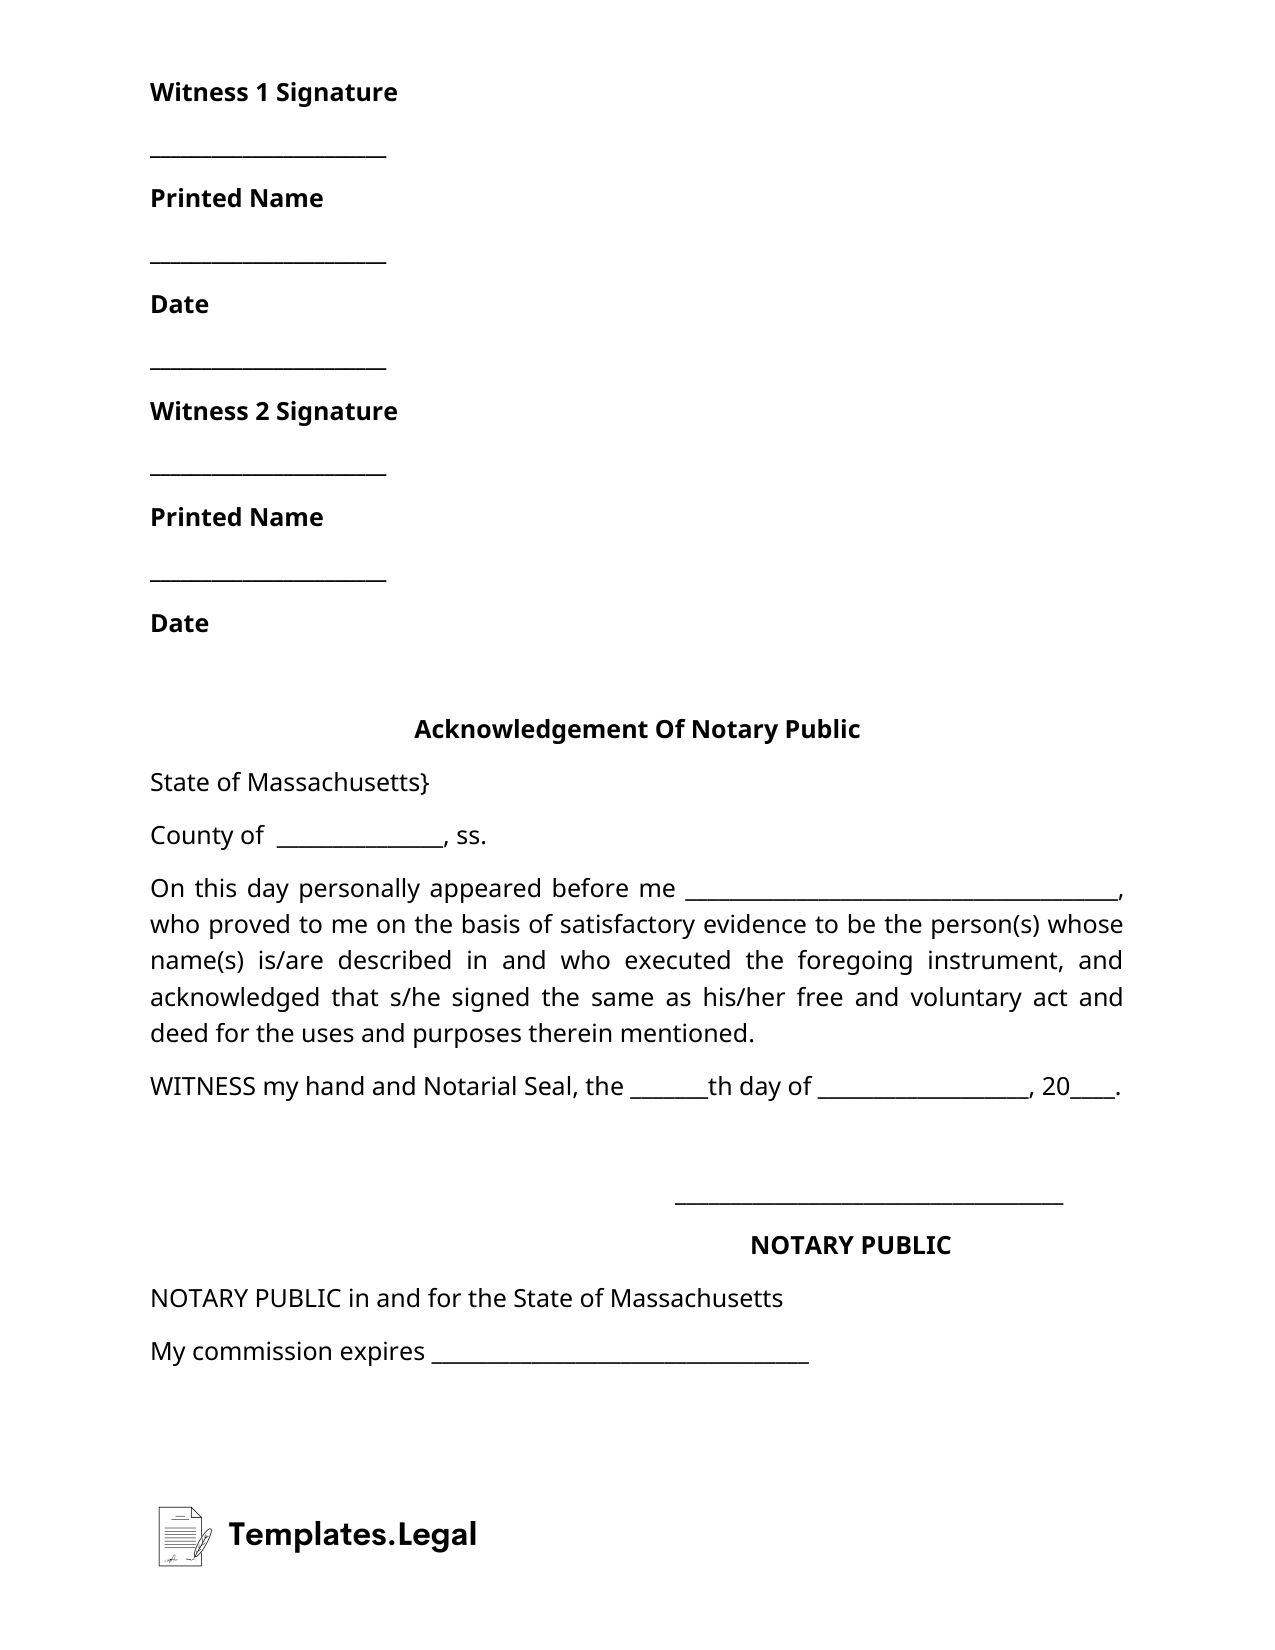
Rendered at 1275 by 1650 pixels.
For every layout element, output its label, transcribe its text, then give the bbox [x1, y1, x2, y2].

text _______________________ [150, 552, 1125, 586]
text County of _______________, ss. [150, 817, 1125, 851]
text Witness 1 Signature [150, 75, 1125, 109]
text Printed Name [150, 499, 1125, 533]
text Date [150, 605, 1125, 639]
text My commission expires __________________________________ [150, 1334, 1125, 1368]
text NOTARY PUBLIC [150, 1228, 1125, 1262]
text Date [150, 287, 1125, 321]
text State of Massachusetts} [150, 764, 1125, 798]
text _______________________ [150, 340, 1125, 374]
text Acknowledgement Of Notary Public [150, 711, 1125, 745]
text On this day personally appeared before me _______________________________________, who proved to me on the basis of satisfactory evidence to be the person(s) whose name(s) is/are described in and who executed the foregoing instrument, and acknowledged that s/he signed the same as his/her free and voluntary act and deed for the uses and purposes therein mentioned. [150, 870, 1125, 1050]
text _______________________ [150, 446, 1125, 480]
text _______________________ [150, 128, 1125, 162]
text Witness 2 Signature [150, 393, 1125, 427]
text WITNESS my hand and Notarial Seal, the _______th day of ___________________, 20____. [150, 1069, 1125, 1103]
text NOTARY PUBLIC in and for the State of Massachusetts [150, 1281, 1125, 1315]
text _______________________ [150, 234, 1125, 268]
text ___________________________________ [600, 1175, 1125, 1209]
text Printed Name [150, 181, 1125, 215]
